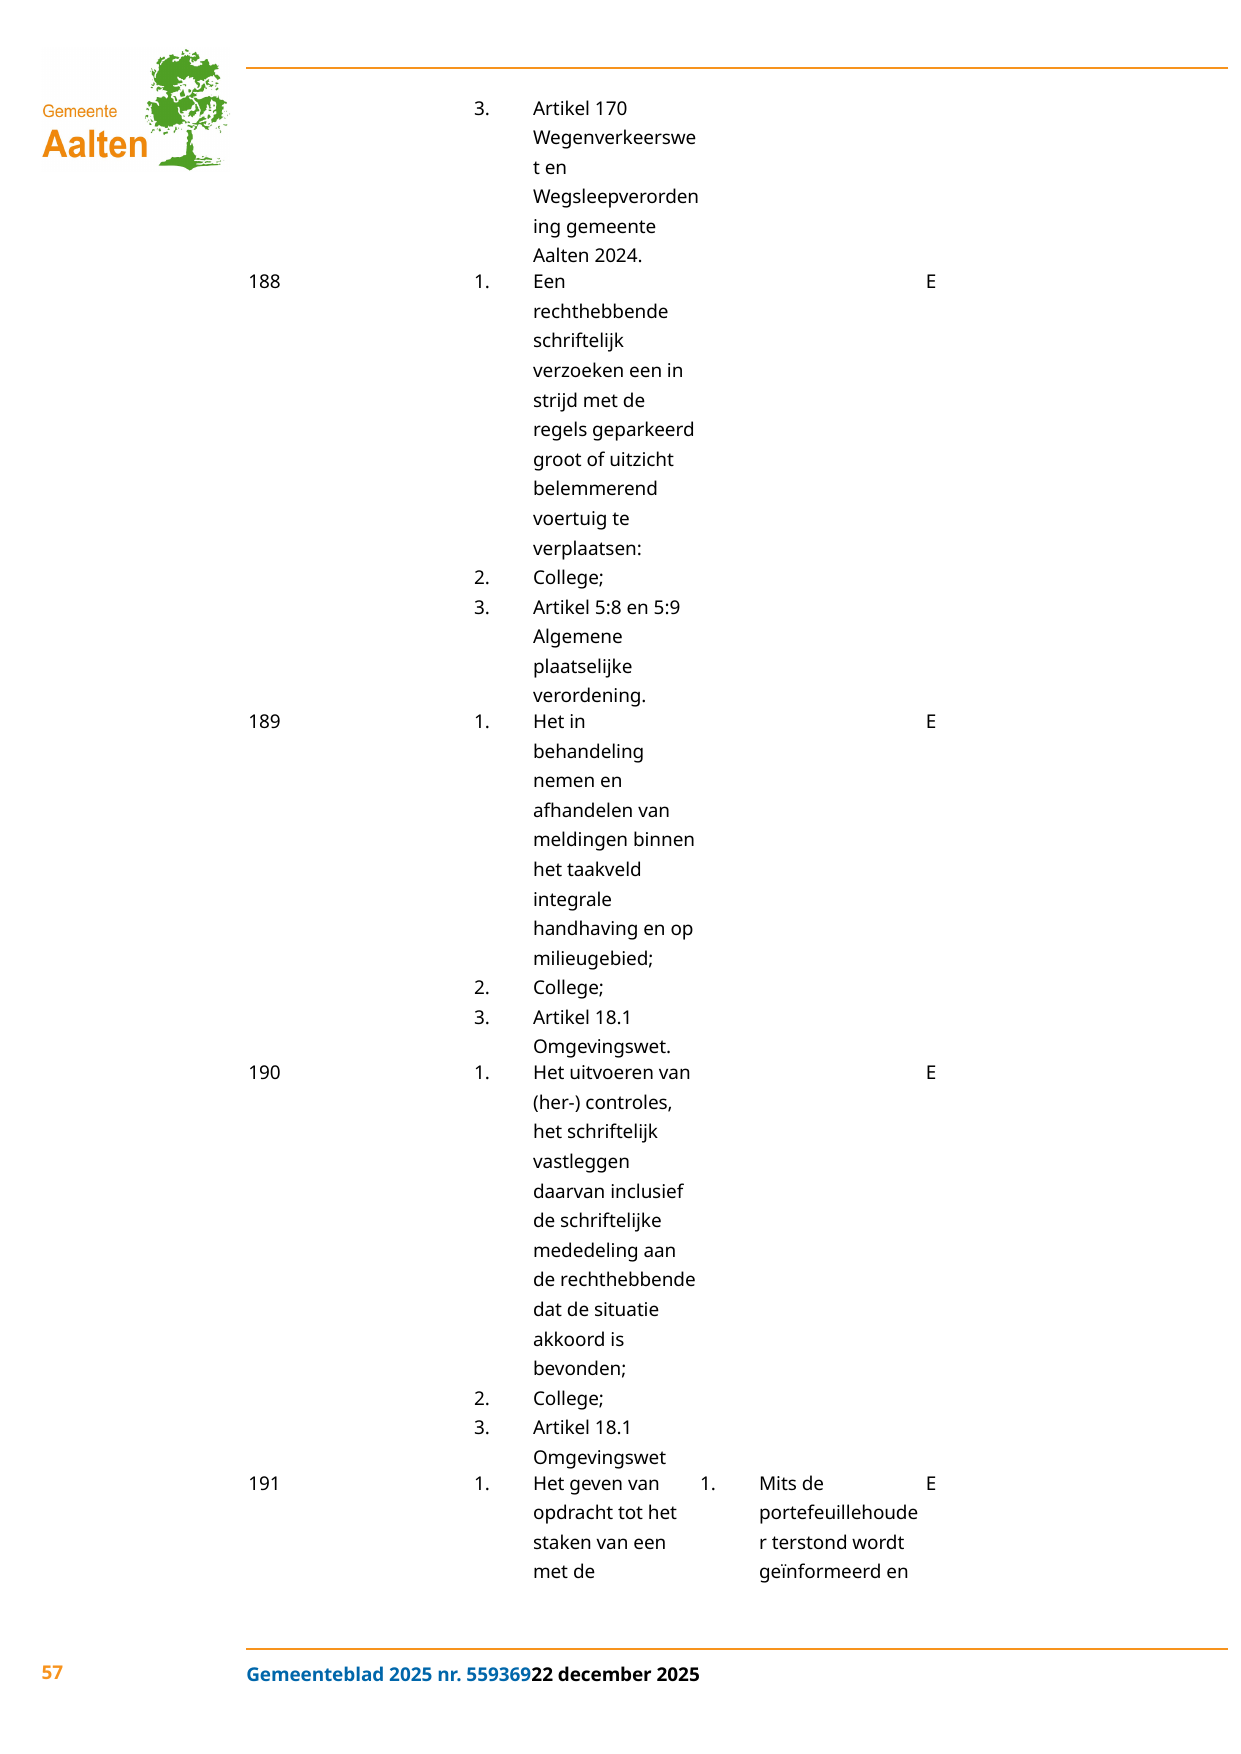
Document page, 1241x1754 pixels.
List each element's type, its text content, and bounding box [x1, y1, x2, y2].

table_cell E [926, 1060, 1152, 1470]
table_cell 188 [248, 269, 474, 708]
table_cell [700, 708, 926, 1059]
table_cell Mits de portefeuillehouder terstond wordt geïnformeerd en [700, 1470, 926, 1584]
table_cell Het uitvoeren van (her-) controles, het schriftelijk vastleggen daarvan inclusief de schriftelijke mededeling aan de rechthebbende dat de situatie akkoord is bevonden; College; Artikel 18.1 Omgevingswet [474, 1060, 700, 1470]
table_cell [700, 269, 926, 708]
table_cell Het geven van opdracht tot het staken van een met de [474, 1470, 700, 1584]
picture [41, 47, 231, 172]
table_cell Een rechthebbende schriftelijk verzoeken een in strijd met de regels geparkeerd groot of uitzicht belemmerend voertuig te verplaatsen: College; Artikel 5:8 en 5:9 Algemene plaatselijke verordening. [474, 269, 700, 708]
table_cell 190 [248, 1060, 474, 1470]
table_cell 189 [248, 708, 474, 1059]
table_cell [700, 95, 926, 268]
table_cell [700, 1060, 926, 1470]
table_cell Het in behandeling nemen en afhandelen van meldingen binnen het taakveld integrale handhaving en op milieugebied; College; Artikel 18.1 Omgevingswet. [474, 708, 700, 1059]
table_cell [926, 95, 1152, 268]
table_cell 191 [248, 1470, 474, 1584]
table_cell Het geven van opdracht tot het laten wegslepen van een in strijd met de regels geparkeerd voertuig; College; Artikel 170 Wegenverkeerswet en Wegsleepverordening gemeente Aalten 2024. [474, 95, 700, 268]
table_cell E [926, 269, 1152, 708]
table_cell E [926, 1470, 1152, 1584]
table_cell [248, 95, 474, 268]
table_cell E [926, 708, 1152, 1059]
